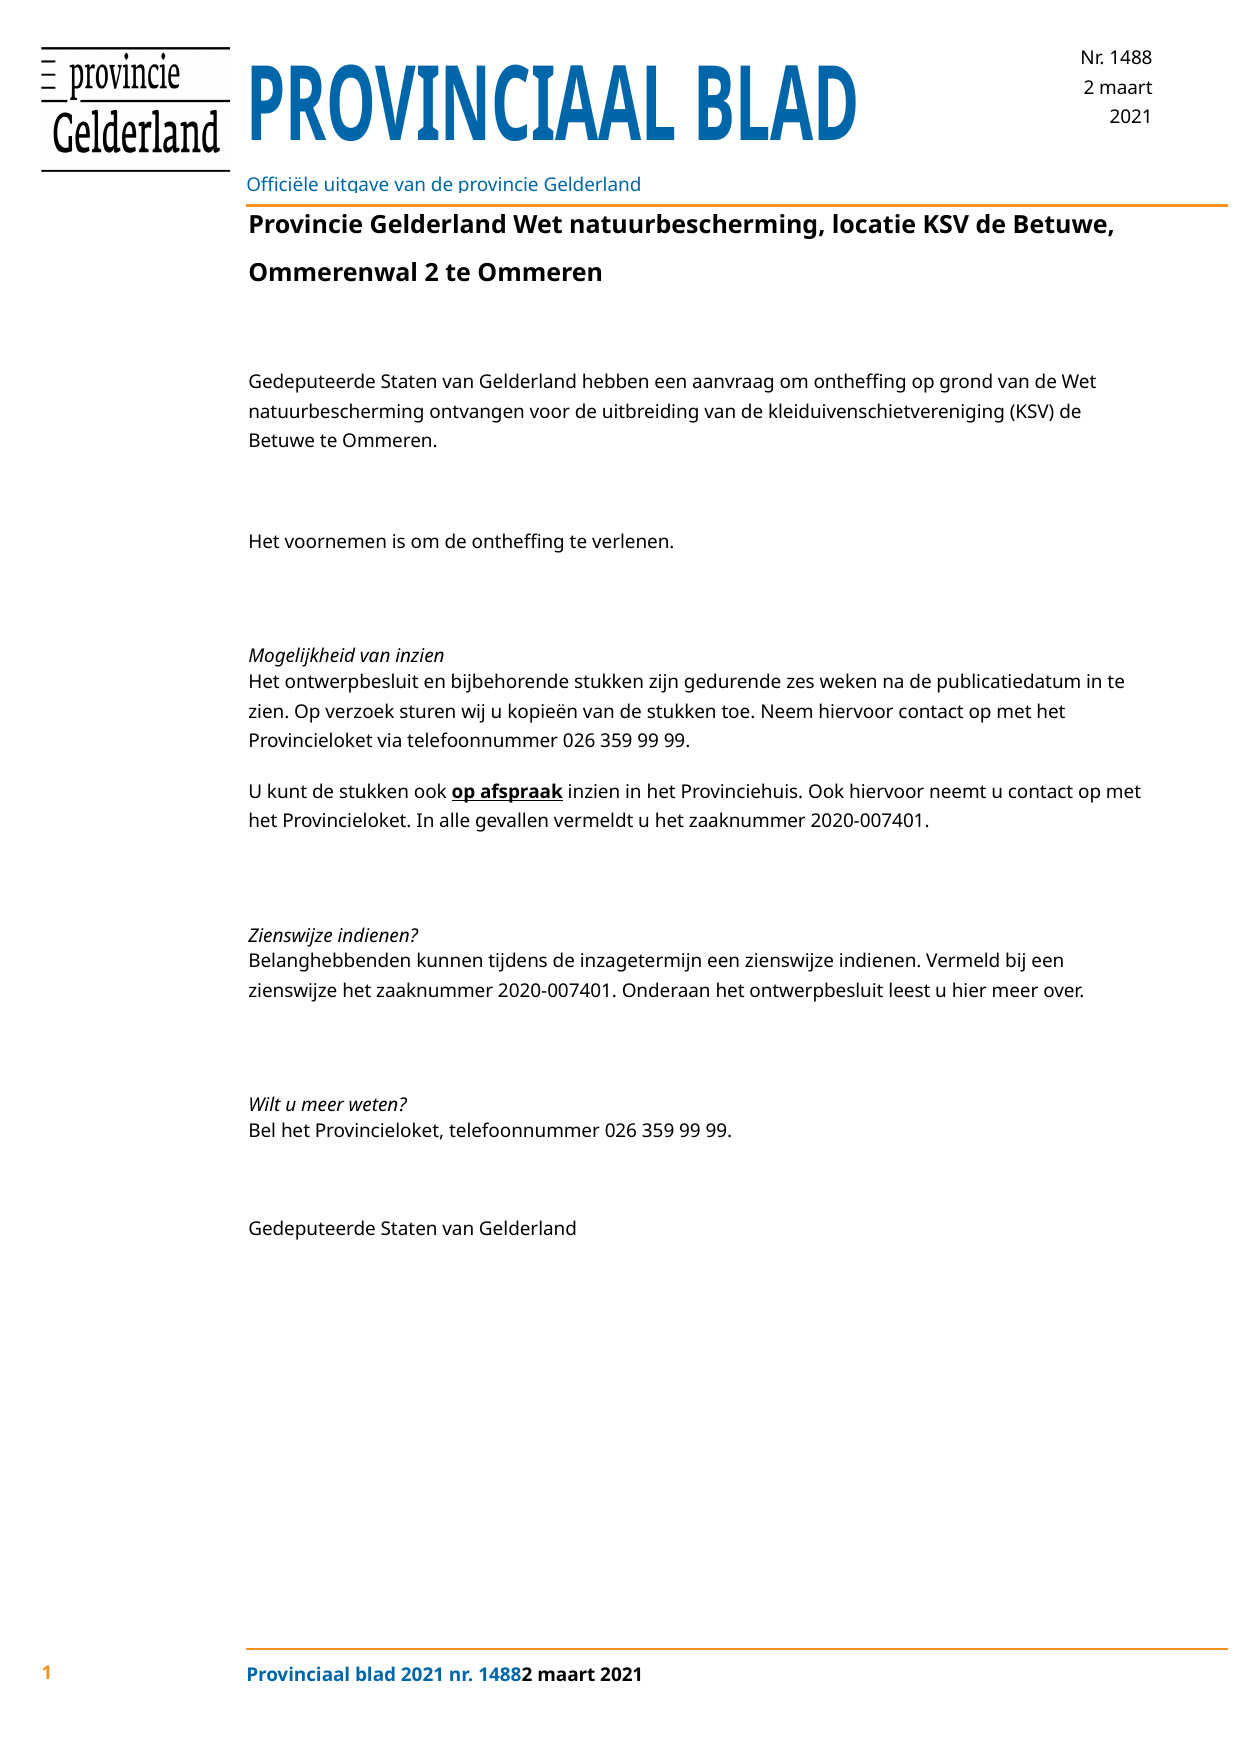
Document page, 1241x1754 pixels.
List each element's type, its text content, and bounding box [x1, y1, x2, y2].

text U kunt de stukken ook op afspraak inzien in het Provinciehuis. Ook hiervoor neemt u contact op met het Provincieloket. In alle gevallen vermeldt u het zaaknummer 2020-007401. [248, 778, 1152, 833]
text Het ontwerpbesluit en bijbehorende stukken zijn gedurende zes weken na de publicatiedatum in te zien. Op verzoek sturen wij u kopieën van de stukken toe. Neem hiervoor contact op met het Provincieloket via telefoonnummer 026 359 99 99. [248, 668, 1152, 753]
text Gedeputeerde Staten van Gelderland [248, 1216, 1152, 1241]
text Bel het Provincieloket, telefoonnummer 026 359 99 99. [248, 1117, 1152, 1143]
picture [41, 47, 231, 172]
text Provincie Gelderland Wet natuurbescherming, locatie KSV de Betuwe, Ommerenwal 2 te Ommeren [248, 207, 1152, 288]
text Wilt u meer weten? [248, 1092, 1152, 1117]
text Mogelijkheid van inzien [248, 643, 1152, 668]
text Het voornemen is om de ontheffing te verlenen. [248, 528, 1152, 554]
text Zienswijze indienen? [248, 922, 1152, 948]
text Gedeputeerde Staten van Gelderland hebben een aanvraag om ontheffing op grond van de Wet natuurbescherming ontvangen voor de uitbreiding van de kleiduivenschietvereniging (KSV) de Betuwe te Ommeren. [248, 368, 1152, 453]
text Belanghebbenden kunnen tijdens de inzagetermijn een zienswijze indienen. Vermeld bij een zienswijze het zaaknummer 2020-007401. Onderaan het ontwerpbesluit leest u hier meer over. [248, 948, 1152, 1003]
